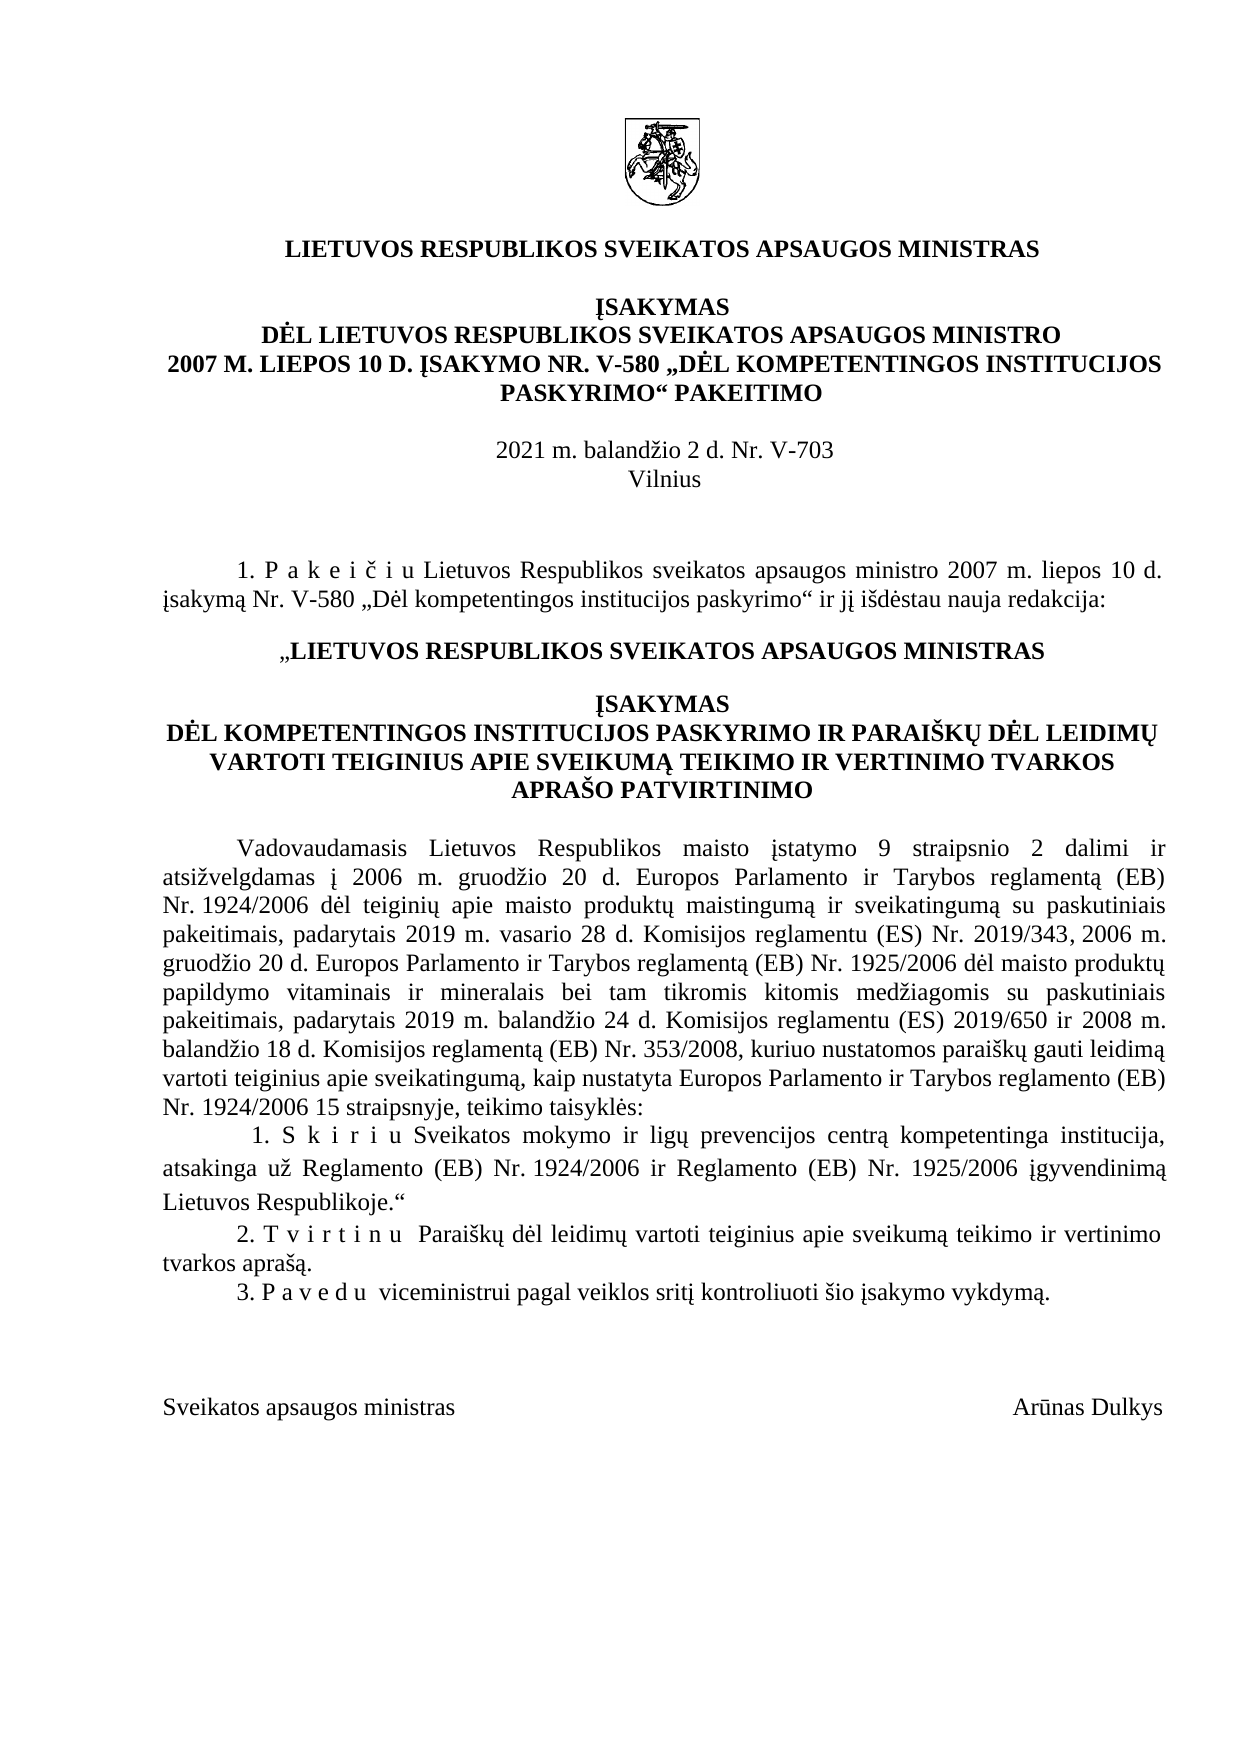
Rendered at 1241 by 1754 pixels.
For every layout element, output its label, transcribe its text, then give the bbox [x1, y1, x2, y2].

text 2021 m. balandžio 2 d. Nr. V-703 [162, 436, 1167, 464]
text DĖL KOMPETENTINGOS INSTITUCIJOS PASKYRIMO IR PARAIŠKŲ DĖL LEIDIMŲ VARTOTI TEIGINIUS APIE SVEIKUMĄ TEIKIMO IR VERTINIMO TVARKOS APRAŠO PATVIRTINIMO [162, 718, 1162, 804]
text Vilnius [162, 464, 1167, 493]
text ĮSAKYMAS [162, 689, 1162, 718]
text 2007 M. LIEPOS 10 D. ĮSAKYMO NR. V-580 „DĖL KOMPETENTINGOS INSTITUCIJOS PASKYRIMO“ PAKEITIMO [162, 349, 1167, 407]
text 3. P a v e d u viceministrui pagal veiklos sritį kontroliuoti šio įsakymo vykdymą. [162, 1277, 1162, 1306]
text 1. S k i r i u Sveikatos mokymo ir ligų prevencijos centrą kompetentinga institucija, atsakinga už Reglamento (EB) Nr. 1924/2006 ir Reglamento (EB) Nr. 1925/2006 įgyvendinimą Lietuvos Respublikoje.“ [162, 1121, 1167, 1215]
text ĮSAKYMAS [162, 292, 1162, 321]
text 2. T v i r t i n u Paraiškų dėl leidimų vartoti teiginius apie sveikumą teikimo ir vertinimo tvarkos aprašą. [162, 1219, 1162, 1277]
text 1. P a k e i č i u Lietuvos Respublikos sveikatos apsaugos ministro 2007 m. liepos 10 d. įsakymą Nr. V-580 „Dėl kompetentingos institucijos paskyrimo“ ir jį išdėstau nauja redakcija: [162, 555, 1162, 612]
text LIETUVOS RESPUBLIKOS SVEIKATOS APSAUGOS MINISTRAS [162, 234, 1162, 263]
text „LIETUVOS RESPUBLIKOS SVEIKATOS APSAUGOS MINISTRAS [162, 636, 1162, 665]
text Sveikatos apsaugos ministras Arūnas Dulkys [162, 1392, 1167, 1421]
text DĖL LIETUVOS RESPUBLIKOS SVEIKATOS APSAUGOS MINISTRO [162, 321, 1167, 349]
text Vadovaudamasis Lietuvos Respublikos maisto įstatymo 9 straipsnio 2 dalimi ir atsižvelgdamas į 2006 m. gruodžio 20 d. Europos Parlamento ir Tarybos reglamentą (EB) Nr. 1924/2006 dėl teiginių apie maisto produktų maistingumą ir sveikatingumą su paskutiniais pakeitimais, padarytais 2019 m. vasario 28 d. Komisijos reglamentu (ES) Nr. 2019/343, 2006 m. gruodžio 20 d. Europos Parlamento ir Tarybos reglamentą (EB) Nr. 1925/2006 dėl maisto produktų papildymo vitaminais ir mineralais bei tam tikromis kitomis medžiagomis su paskutiniais pakeitimais, padarytais 2019 m. balandžio 24 d. Komisijos reglamentu (ES) 2019/650 ir 2008 m. balandžio 18 d. Komisijos reglamentą (EB) Nr. 353/2008, kuriuo nustatomos paraiškų gauti leidimą vartoti teiginius apie sveikatingumą, kaip nustatyta Europos Parlamento ir Tarybos reglamento (EB) Nr. 1924/2006 15 straipsnyje, teikimo taisyklės: [162, 833, 1167, 1121]
